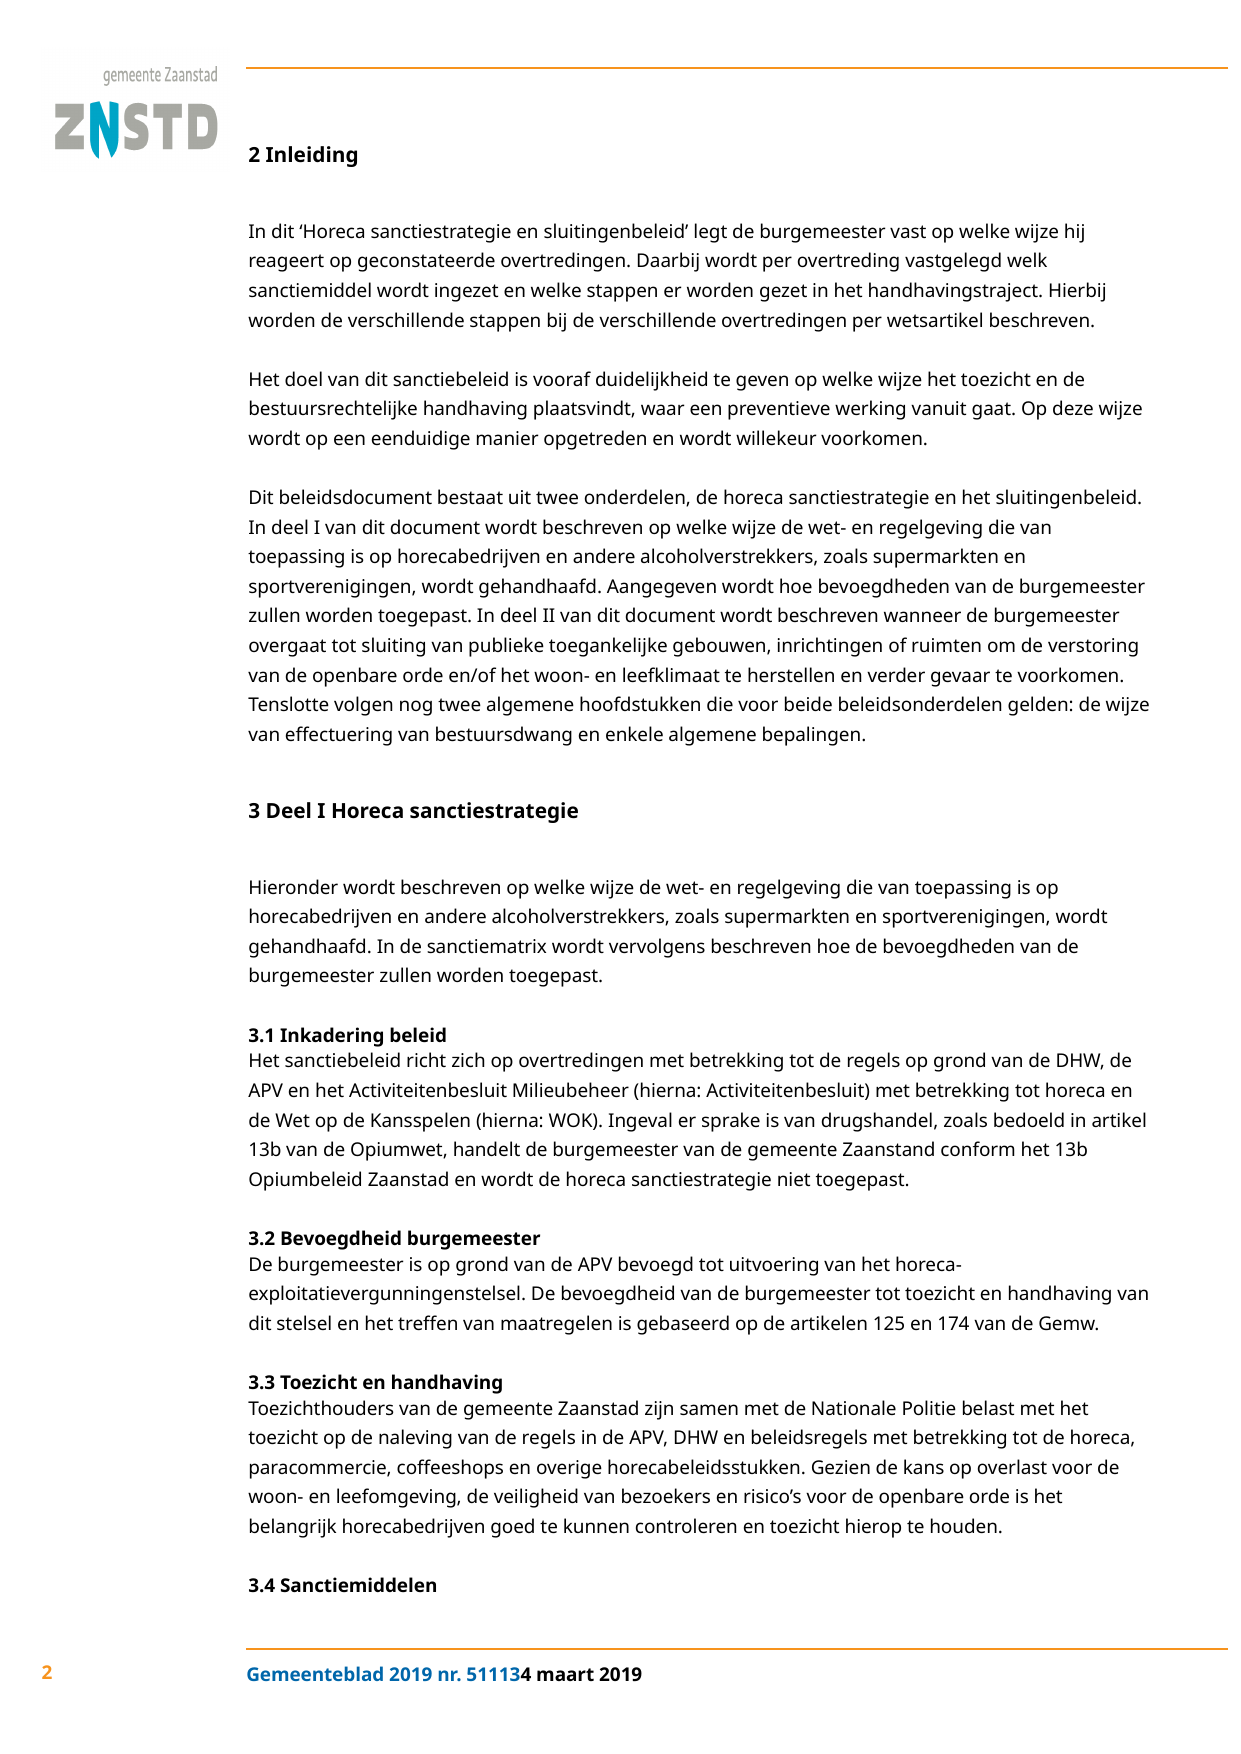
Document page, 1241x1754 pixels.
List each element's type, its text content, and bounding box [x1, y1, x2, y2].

picture [41, 47, 231, 172]
text Het sanctiebeleid richt zich op overtredingen met betrekking tot de regels op grond van de DHW, de APV en het Activiteitenbesluit Milieubeheer (hierna: Activiteitenbesluit) met betrekking tot horeca en de Wet op de Kansspelen (hierna: WOK). Ingeval er sprake is van drugshandel, zoals bedoeld in artikel 13b van de Opiumwet, handelt de burgemeester van de gemeente Zaanstand conform het 13b Opiumbeleid Zaanstad en wordt de horeca sanctiestrategie niet toegepast. [248, 1048, 1152, 1192]
text De burgemeester is op grond van de APV bevoegd tot uitvoering van het horeca-exploitatievergunningenstelsel. De bevoegdheid van de burgemeester tot toezicht en handhaving van dit stelsel en het treffen van maatregelen is gebaseerd op de artikelen 125 en 174 van de Gemw. [248, 1251, 1152, 1336]
text 3.1 Inkadering beleid [248, 1022, 1152, 1048]
text 3.4 Sanctiemiddelen [248, 1572, 1152, 1598]
text 2 Inleiding [248, 140, 1152, 169]
text Hieronder wordt beschreven op welke wijze de wet- en regelgeving die van toepassing is op horecabedrijven en andere alcoholverstrekkers, zoals supermarkten en sportverenigingen, wordt gehandhaafd. In de sanctiematrix wordt vervolgens beschreven hoe de bevoegdheden van de burgemeester zullen worden toegepast. [248, 874, 1152, 988]
text 3.2 Bevoegdheid burgemeester [248, 1225, 1152, 1251]
text 3 Deel I Horeca sanctiestrategie [248, 796, 1152, 825]
text Toezichthouders van de gemeente Zaanstad zijn samen met de Nationale Politie belast met het toezicht op de naleving van de regels in de APV, DHW en beleidsregels met betrekking tot de horeca, paracommercie, coffeeshops en overige horecabeleidsstukken. Gezien de kans op overlast voor de woon- en leefomgeving, de veiligheid van bezoekers en risico’s voor de openbare orde is het belangrijk horecabedrijven goed te kunnen controleren en toezicht hierop te houden. [248, 1395, 1152, 1539]
text Het doel van dit sanctiebeleid is vooraf duidelijkheid te geven op welke wijze het toezicht en de bestuursrechtelijke handhaving plaatsvindt, waar een preventieve werking vanuit gaat. Op deze wijze wordt op een eenduidige manier opgetreden en wordt willekeur voorkomen. [248, 366, 1152, 451]
text 3.3 Toezicht en handhaving [248, 1369, 1152, 1395]
text In dit ‘Horeca sanctiestrategie en sluitingenbeleid’ legt de burgemeester vast op welke wijze hij reageert op geconstateerde overtredingen. Daarbij wordt per overtreding vastgelegd welk sanctiemiddel wordt ingezet en welke stappen er worden gezet in het handhavingstraject. Hierbij worden de verschillende stappen bij de verschillende overtredingen per wetsartikel beschreven. [248, 218, 1152, 333]
text Dit beleidsdocument bestaat uit twee onderdelen, de horeca sanctiestrategie en het sluitingenbeleid. In deel I van dit document wordt beschreven op welke wijze de wet- en regelgeving die van toepassing is op horecabedrijven en andere alcoholverstrekkers, zoals supermarkten en sportverenigingen, wordt gehandhaafd. Aangegeven wordt hoe bevoegdheden van de burgemeester zullen worden toegepast. In deel II van dit document wordt beschreven wanneer de burgemeester overgaat tot sluiting van publieke toegankelijke gebouwen, inrichtingen of ruimten om de verstoring van de openbare orde en/of het woon- en leefklimaat te herstellen en verder gevaar te voorkomen. Tenslotte volgen nog twee algemene hoofdstukken die voor beide beleidsonderdelen gelden: de wijze van effectuering van bestuursdwang en enkele algemene bepalingen. [248, 484, 1152, 747]
